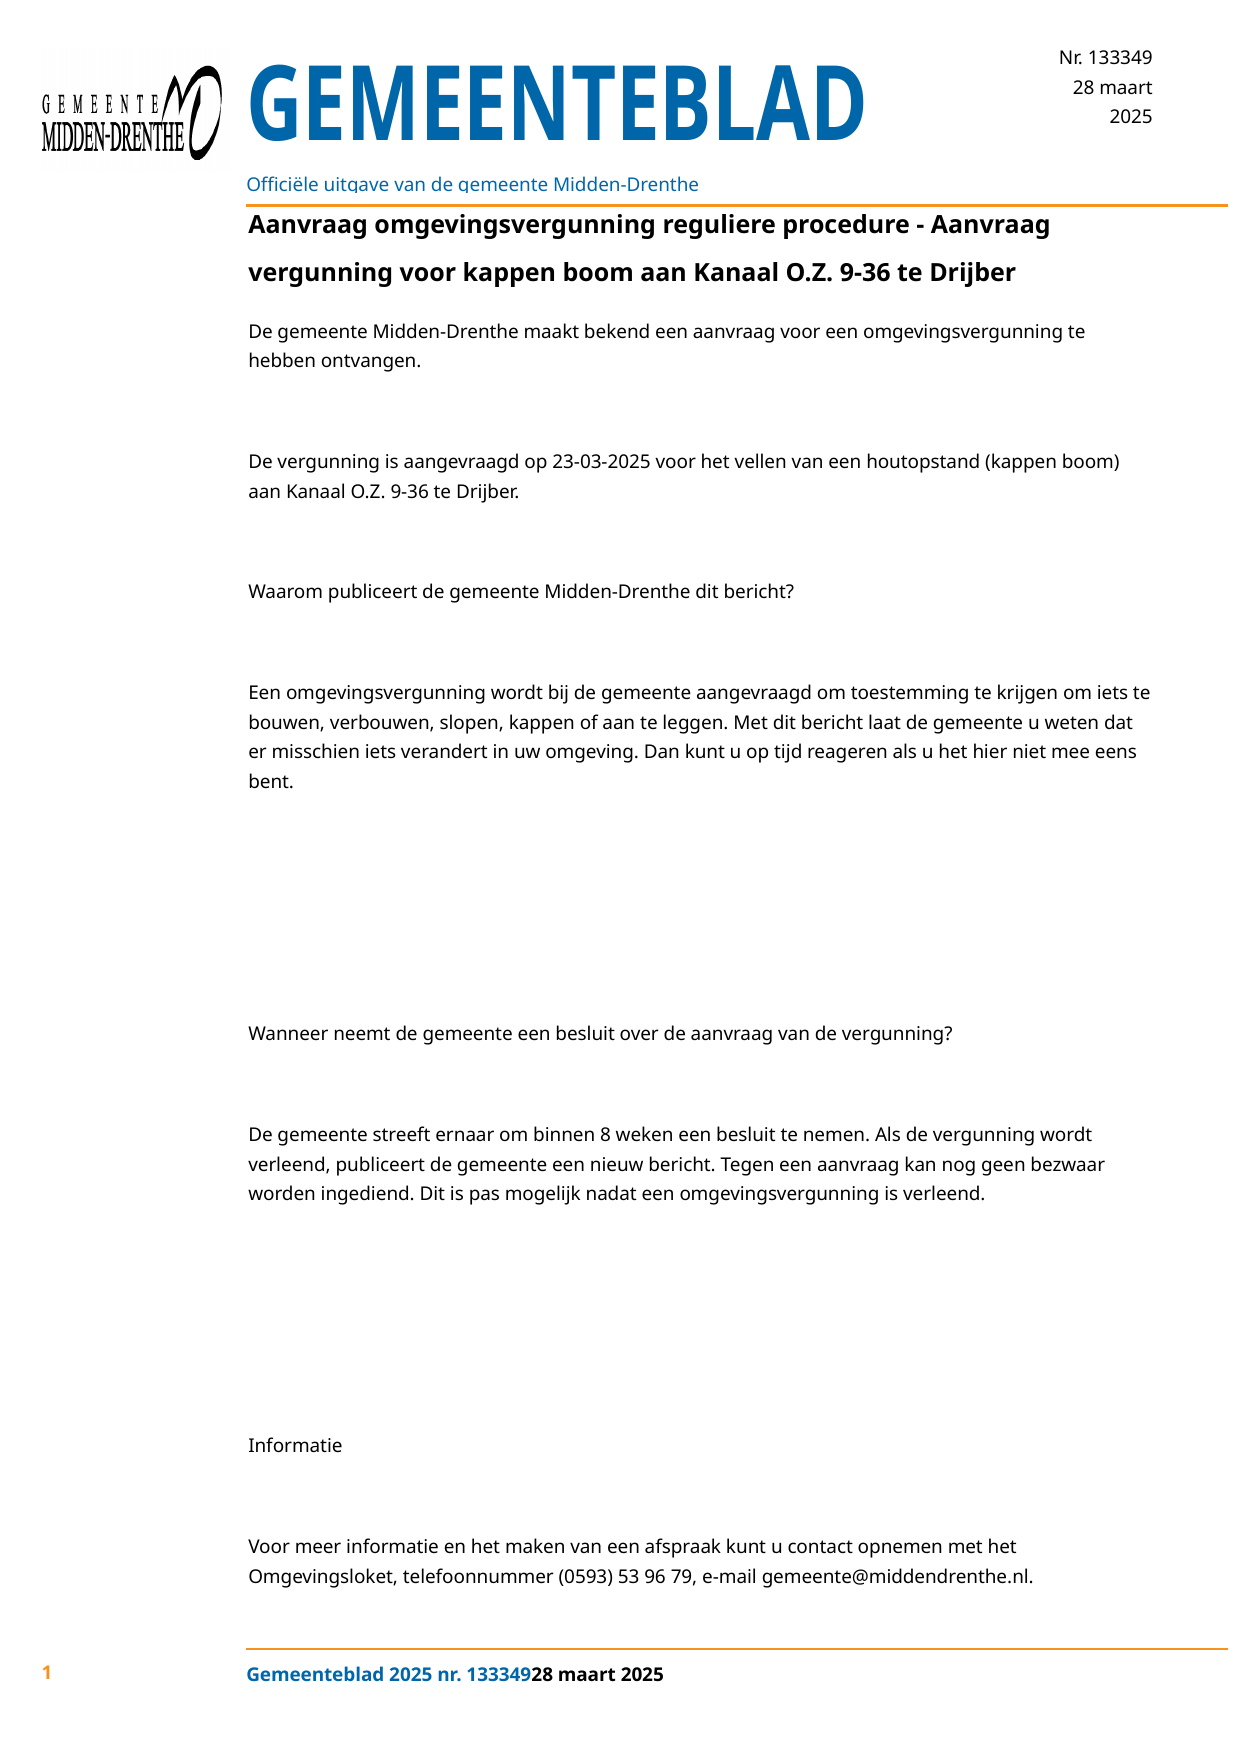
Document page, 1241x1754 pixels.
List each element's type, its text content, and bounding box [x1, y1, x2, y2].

text Voor meer informatie en het maken van een afspraak kunt u contact opnemen met het Omgevingsloket, telefoonnummer (0593) 53 96 79, e-mail gemeente@middendrenthe.nl. [248, 1533, 1152, 1589]
text De gemeente streeft ernaar om binnen 8 weken een besluit te nemen. Als de vergunning wordt verleend, publiceert de gemeente een nieuw bericht. Tegen een aanvraag kan nog geen bezwaar worden ingediend. Dit is pas mogelijk nadat een omgevingsvergunning is verleend. [248, 1121, 1152, 1206]
text Een omgevingsvergunning wordt bij de gemeente aangevraagd om toestemming te krijgen om iets te bouwen, verbouwen, slopen, kappen of aan te leggen. Met dit bericht laat de gemeente u weten dat er misschien iets verandert in uw omgeving. Dan kunt u op tijd reageren als u het hier niet mee eens bent. [248, 679, 1152, 794]
text De vergunning is aangevraagd op 23-03-2025 voor het vellen van een houtopstand (kappen boom) aan Kanaal O.Z. 9-36 te Drijber. [248, 448, 1152, 504]
text Aanvraag omgevingsvergunning reguliere procedure - Aanvraag vergunning voor kappen boom aan Kanaal O.Z. 9-36 te Drijber [248, 207, 1152, 288]
text Waarom publiceert de gemeente Midden-Drenthe dit bericht? [248, 579, 1152, 604]
text Wanneer neemt de gemeente een besluit over de aanvraag van de vergunning? [248, 1020, 1152, 1046]
text Informatie [248, 1432, 1152, 1458]
text De gemeente Midden-Drenthe maakt bekend een aanvraag voor een omgevingsvergunning te hebben ontvangen. [248, 318, 1152, 373]
picture [41, 47, 231, 172]
